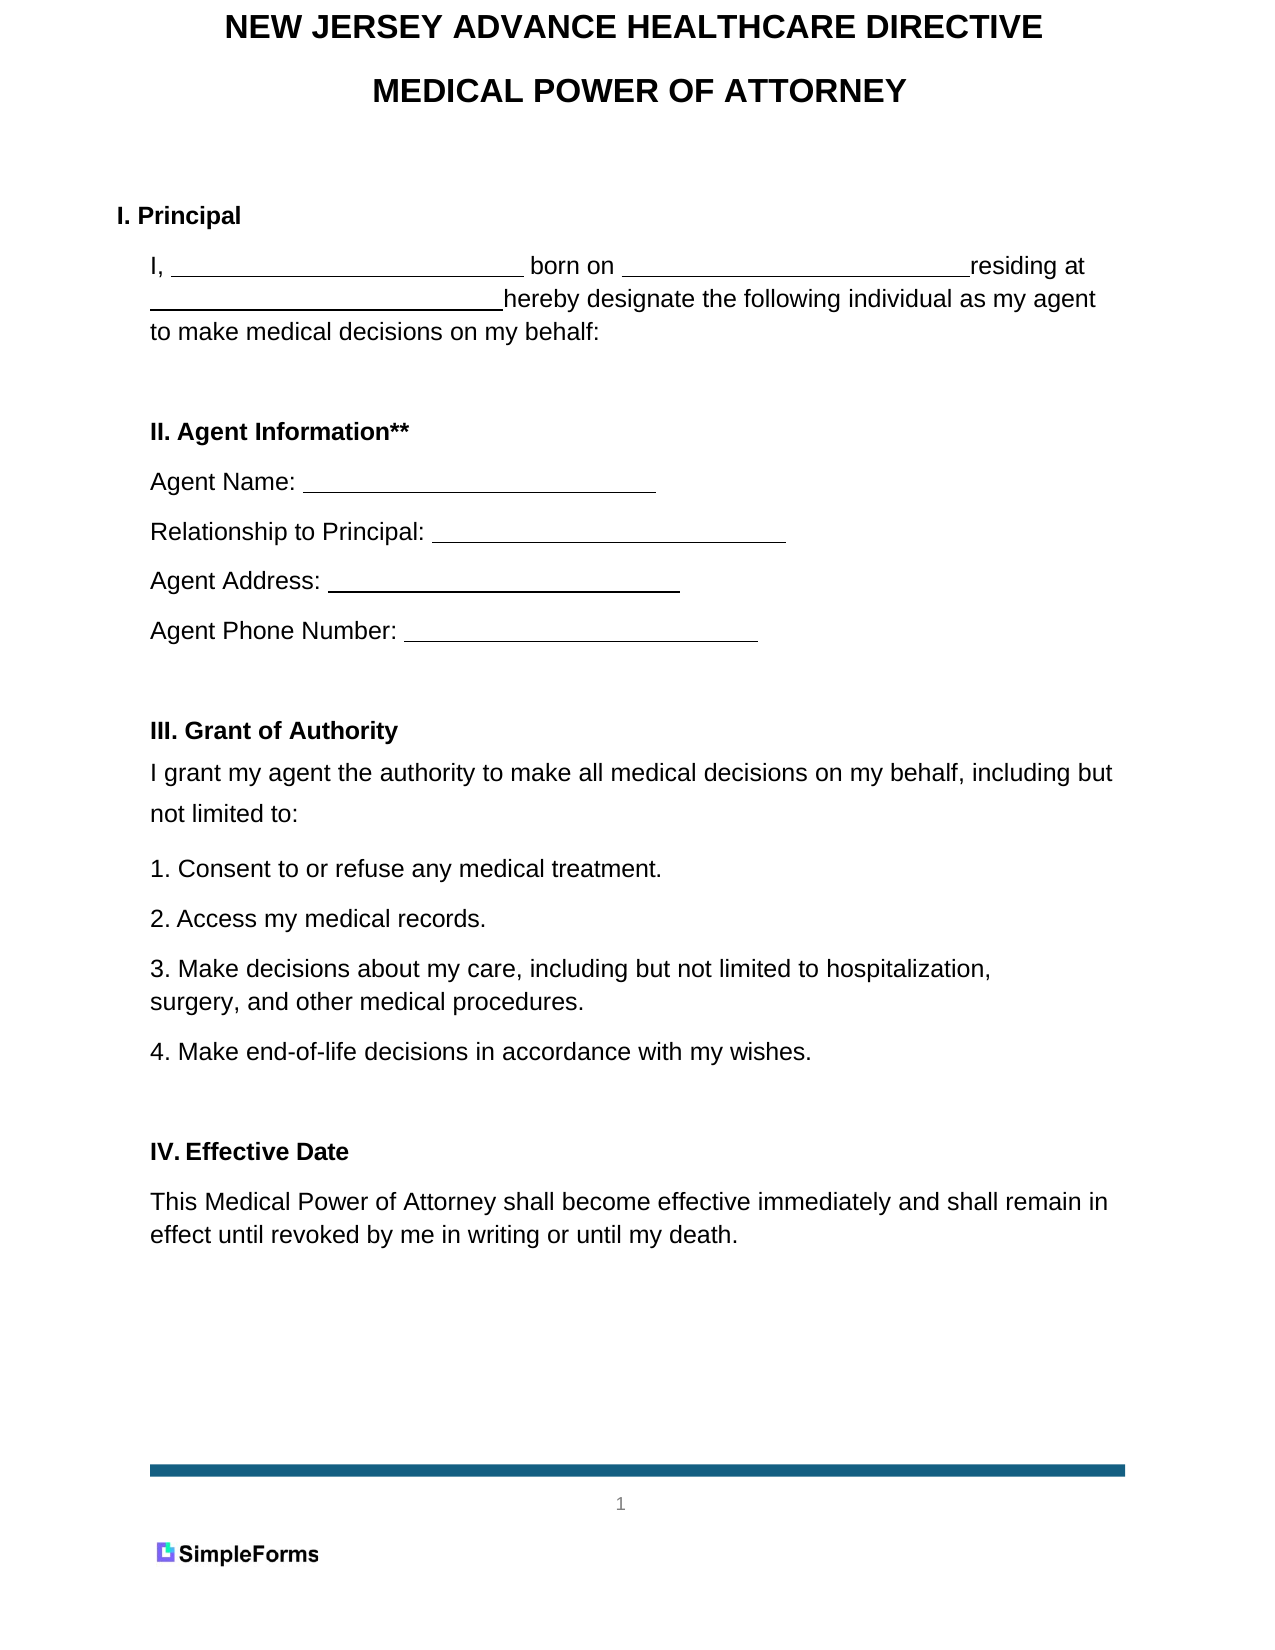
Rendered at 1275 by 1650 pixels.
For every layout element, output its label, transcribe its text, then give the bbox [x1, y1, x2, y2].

list Consent to or refuse any medical treatment. [150, 854, 1131, 883]
subtitle Grant of Authority [150, 716, 1131, 745]
title NEW JERSEY ADVANCE HEALTHCARE DIRECTIVE MEDICAL POWER OF ATTORNEY [224, 7, 1131, 110]
text I grant my agent the authority to make all medical decisions on my behalf, including but not limited to: [150, 758, 1131, 828]
text Agent Name: Relationship to Principal: Agent Address: [150, 467, 786, 595]
subtitle Principal [117, 201, 1131, 229]
text This Medical Power of Attorney shall become effective immediately and shall remain in effect until revoked by me in writing or until my death. [150, 1187, 1131, 1248]
text hereby designate the following individual as my agent to make medical decisions on my behalf: [150, 284, 1097, 346]
list Make decisions about my care, including but not limited to hospitalization, surgery, and other medical procedures. [150, 954, 1087, 1016]
list Access my medical records. [150, 904, 1131, 933]
text Agent Phone Number: [150, 616, 1131, 645]
subtitle Effective Date [150, 1137, 1131, 1165]
subtitle Agent Information** [150, 417, 1131, 446]
text I, born on residing at [150, 251, 1131, 279]
list Make end-of-life decisions in accordance with my wishes. [150, 1037, 1131, 1066]
